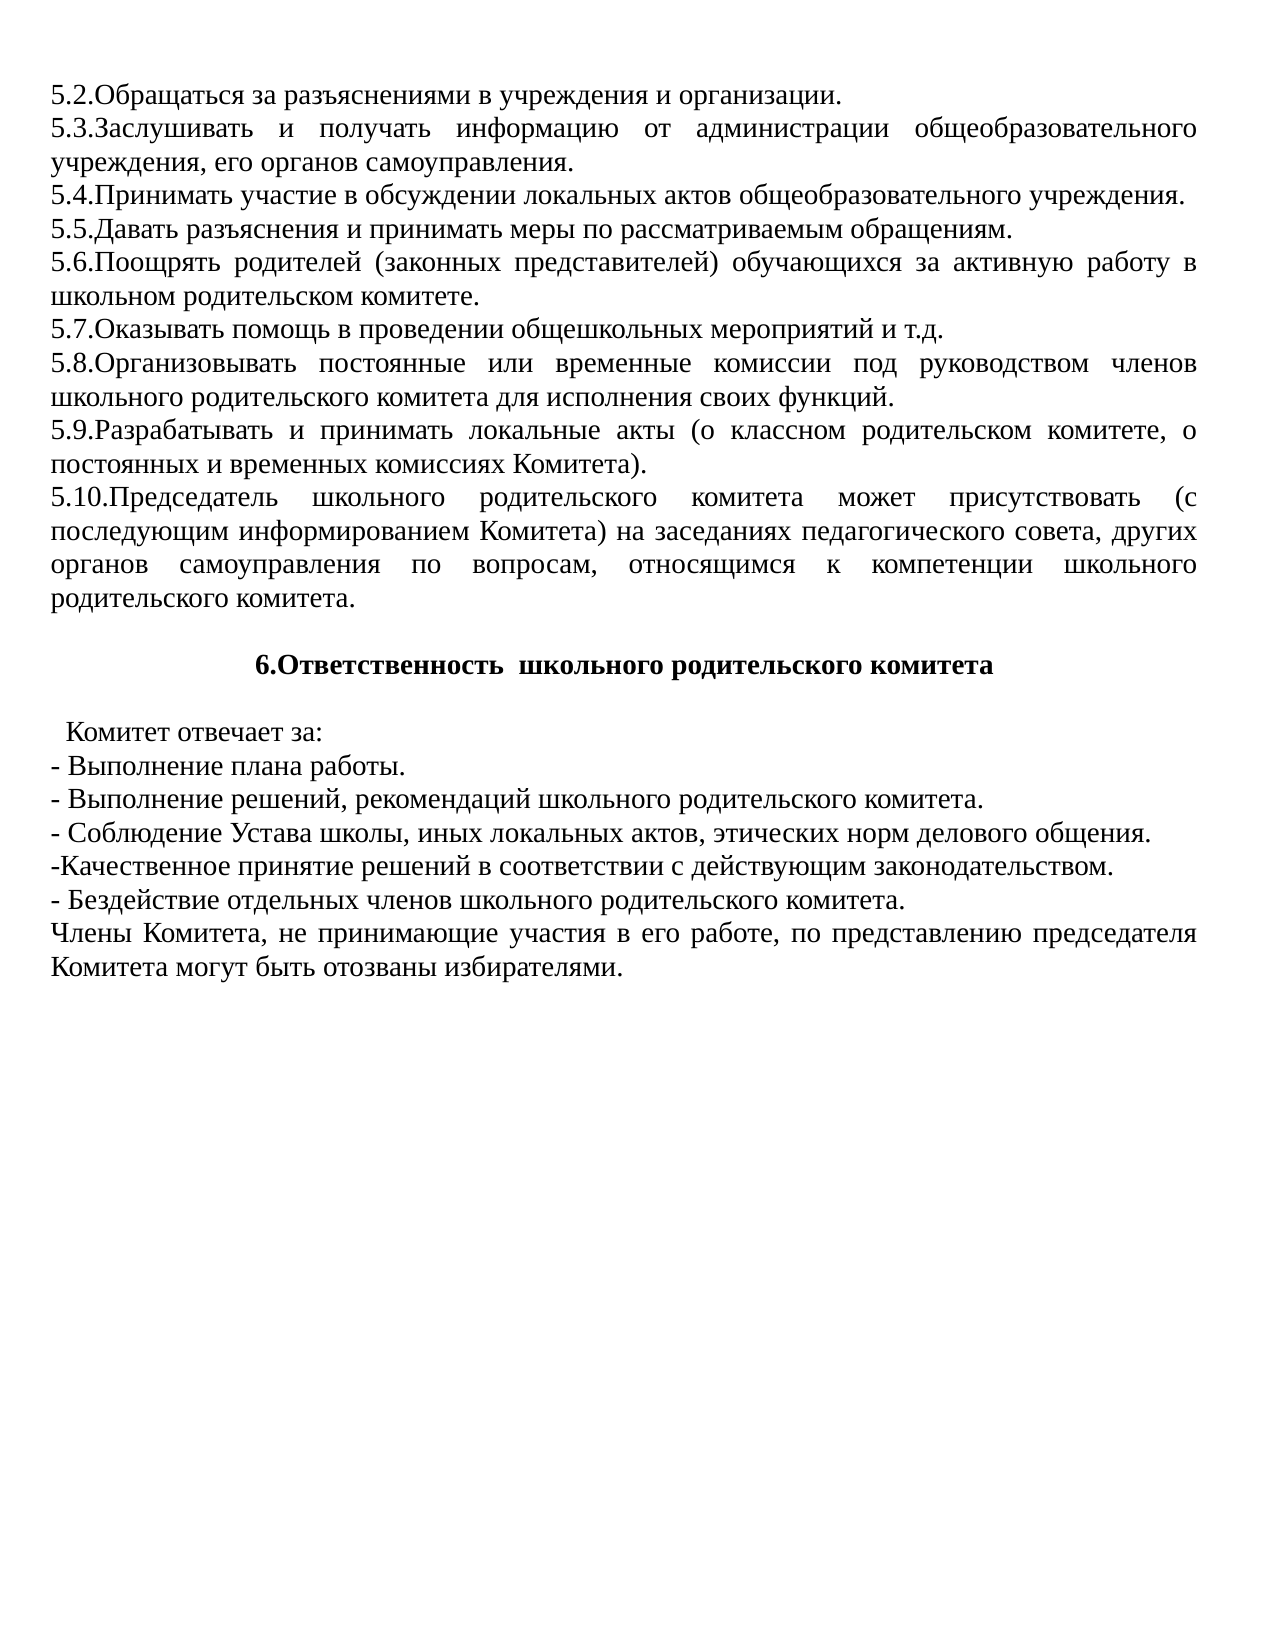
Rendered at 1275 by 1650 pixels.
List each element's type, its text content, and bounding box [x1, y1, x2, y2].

text 5.9.Разрабатывать и принимать локальные акты (о классном родительском комитете, о постоянных и временных комиссиях Комитета). [50, 412, 1198, 479]
text - Соблюдение Устава школы, иных локальных актов, этических норм делового общения. [50, 815, 1198, 848]
text 5.6.Поощрять родителей (законных представителей) обучающихся за активную работу в школьном родительском комитете. [50, 244, 1198, 312]
text - Бездействие отдельных членов школьного родительского комитета. [50, 882, 1198, 915]
text 5.2.Обращаться за разъяснениями в учреждения и организации. [50, 77, 1198, 110]
text 5.10.Председатель школьного родительского комитета может присутствовать (с последующим информированием Комитета) на заседаниях педагогического совета, других органов самоуправления по вопросам, относящимся к компетенции школьного родительского комитета. [50, 479, 1198, 613]
text 5.7.Оказывать помощь в проведении общешкольных мероприятий и т.д. [50, 312, 1198, 345]
text Члены Комитета, не принимающие участия в его работе, по представлению председателя Комитета могут быть отозваны избирателями. [50, 915, 1198, 982]
text 5.8.Организовывать постоянные или временные комиссии под руководством членов школьного родительского комитета для исполнения своих функций. [50, 345, 1198, 412]
text Комитет отвечает за: [50, 714, 1198, 748]
text 5.3.Заслушивать и получать информацию от администрации общеобразовательного учреждения, его органов самоуправления. [50, 110, 1198, 177]
text 5.4.Принимать участие в обсуждении локальных актов общеобразовательного учреждения. [50, 177, 1198, 211]
text - Выполнение плана работы. [50, 748, 1198, 781]
text 6.Ответственность школьного родительского комитета [50, 647, 1198, 681]
text -Качественное принятие решений в соответствии с действующим законодательством. [50, 848, 1198, 882]
text 5.5.Давать разъяснения и принимать меры по рассматриваемым обращениям. [50, 211, 1198, 244]
text - Выполнение решений, рекомендаций школьного родительского комитета. [50, 781, 1198, 815]
